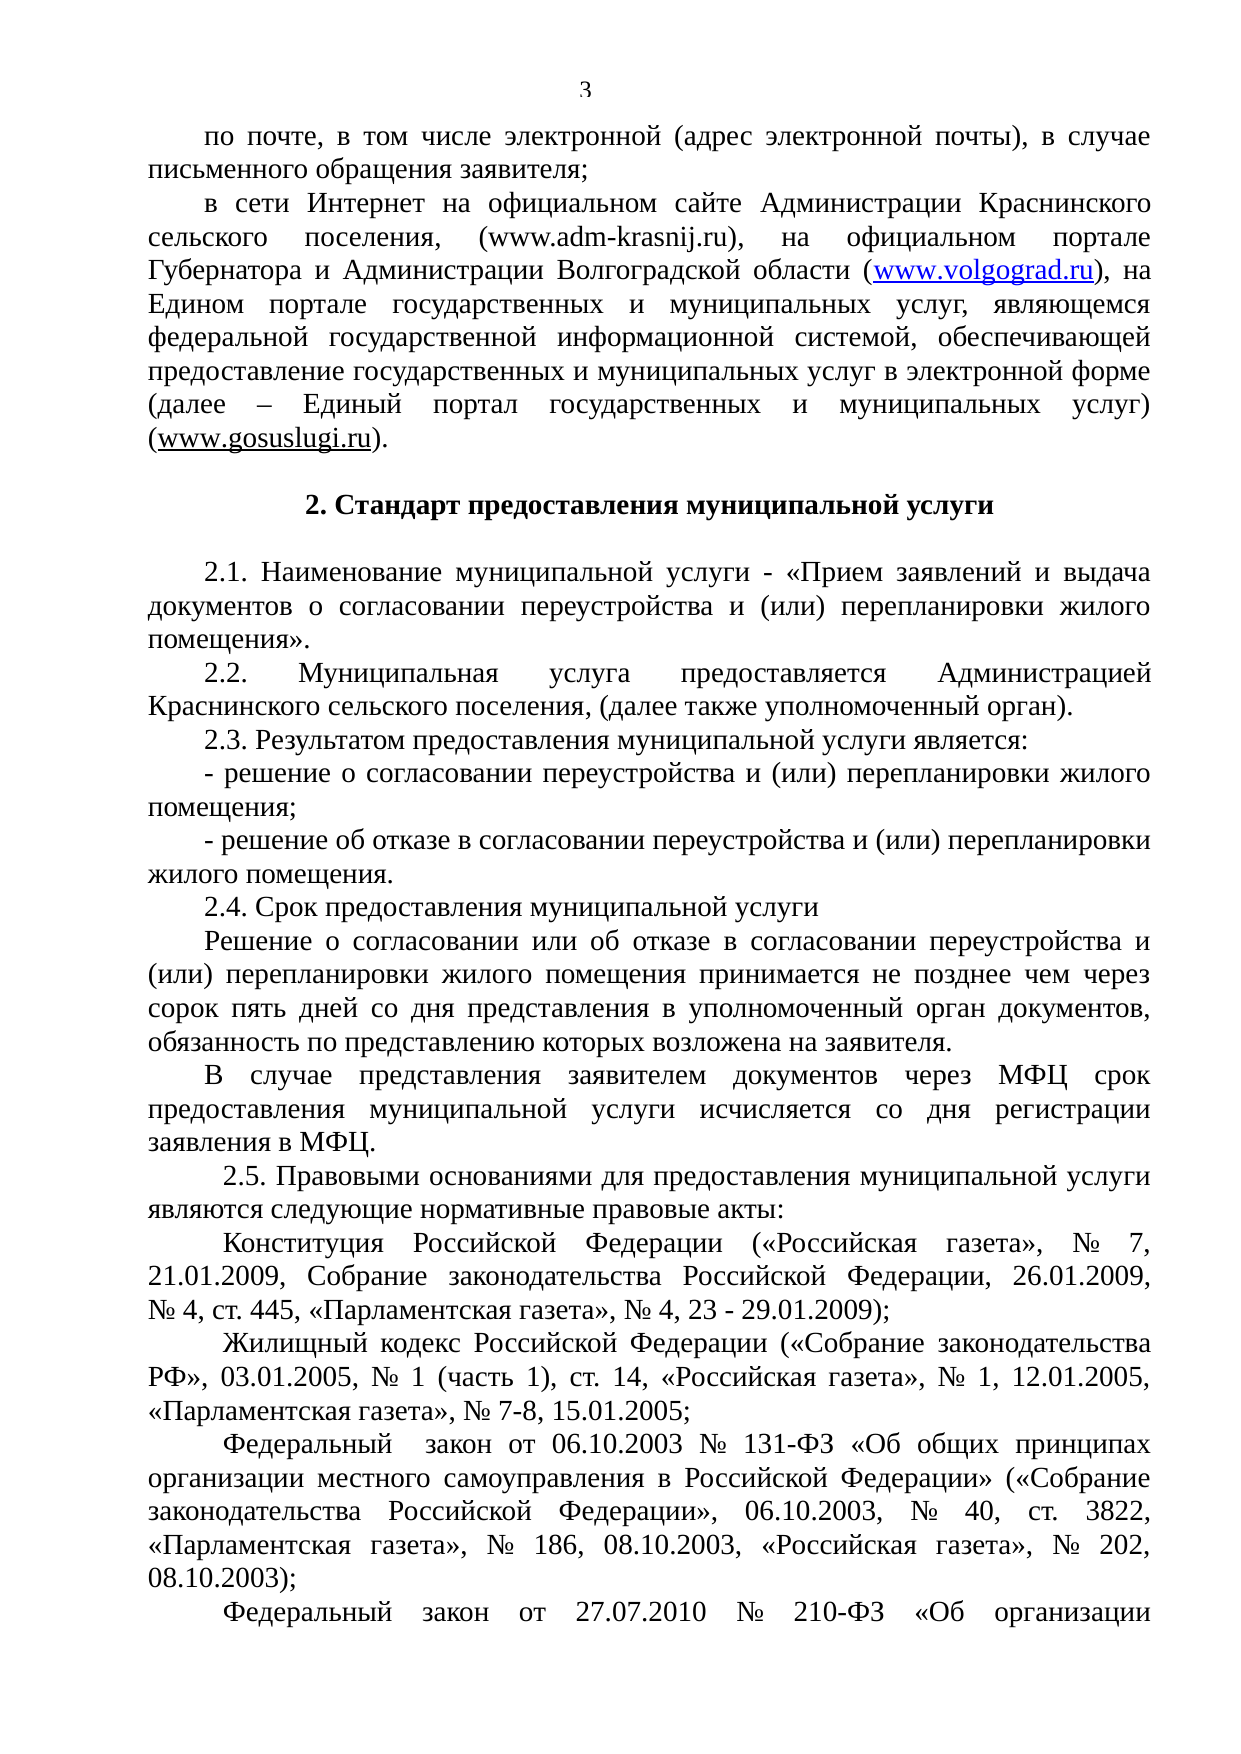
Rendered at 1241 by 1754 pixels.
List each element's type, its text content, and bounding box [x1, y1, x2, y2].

text в сети Интернет на официальном сайте Администрации Краснинского сельского поселения, (www.adm-krasnij.ru), на официальном портале Губернатора и Администрации Волгоградской области (www.volgograd.ru), на Едином портале государственных и муниципальных услуг, являющемся федеральной государственной информационной системой, обеспечивающей предоставление государственных и муниципальных услуг в электронной форме (далее – Единый портал государственных и муниципальных услуг) (www.gosuslugi.ru). [148, 185, 1152, 453]
text Федеральный закон от 06.10.2003 № 131-ФЗ «Об общих принципах организации местного самоуправления в Российской Федерации» («Собрание законодательства Российской Федерации», 06.10.2003, № 40, ст. 3822, «Парламентская газета», № 186, 08.10.2003, «Российская газета», № 202, 08.10.2003); [148, 1426, 1152, 1594]
text - решение об отказе в согласовании переустройства и (или) перепланировки жилого помещения. [148, 822, 1152, 889]
text Федеральный закон от 27.07.2010 № 210-ФЗ «Об организации [148, 1594, 1152, 1627]
text 2.1. Наименование муниципальной услуги - «Прием заявлений и выдача документов о согласовании переустройства и (или) перепланировки жилого помещения». [148, 554, 1152, 655]
text - решение о согласовании переустройства и (или) перепланировки жилого помещения; [148, 755, 1152, 822]
text 2.3. Результатом предоставления муниципальной услуги является: [148, 722, 1152, 755]
text 2.2. Муниципальная услуга предоставляется Администрацией Краснинского сельского поселения, (далее также уполномоченный орган). [148, 655, 1152, 722]
text Конституция Российской Федерации («Российская газета», № 7, 21.01.2009, Собрание законодательства Российской Федерации, 26.01.2009, № 4, ст. 445, «Парламентская газета», № 4, 23 - 29.01.2009); [148, 1225, 1152, 1326]
text 2.5. Правовыми основаниями для предоставления муниципальной услуги являются следующие нормативные правовые акты: [148, 1158, 1152, 1225]
text 2.4. Срок предоставления муниципальной услуги [148, 889, 1152, 923]
text по почте, в том числе электронной (адрес электронной почты), в случае письменного обращения заявителя; [148, 118, 1152, 185]
text В случае представления заявителем документов через МФЦ срок предоставления муниципальной услуги исчисляется со дня регистрации заявления в МФЦ. [148, 1057, 1152, 1158]
text Жилищный кодекс Российской Федерации («Собрание законодательства РФ», 03.01.2005, № 1 (часть 1), ст. 14, «Российская газета», № 1, 12.01.2005, «Парламентская газета», № 7-8, 15.01.2005; [148, 1326, 1152, 1426]
text Решение о согласовании или об отказе в согласовании переустройства и (или) перепланировки жилого помещения принимается не позднее чем через сорок пять дней со дня представления в уполномоченный орган документов, обязанность по представлению которых возложена на заявителя. [148, 923, 1152, 1057]
text 2. Стандарт предоставления муниципальной услуги [148, 487, 1152, 521]
